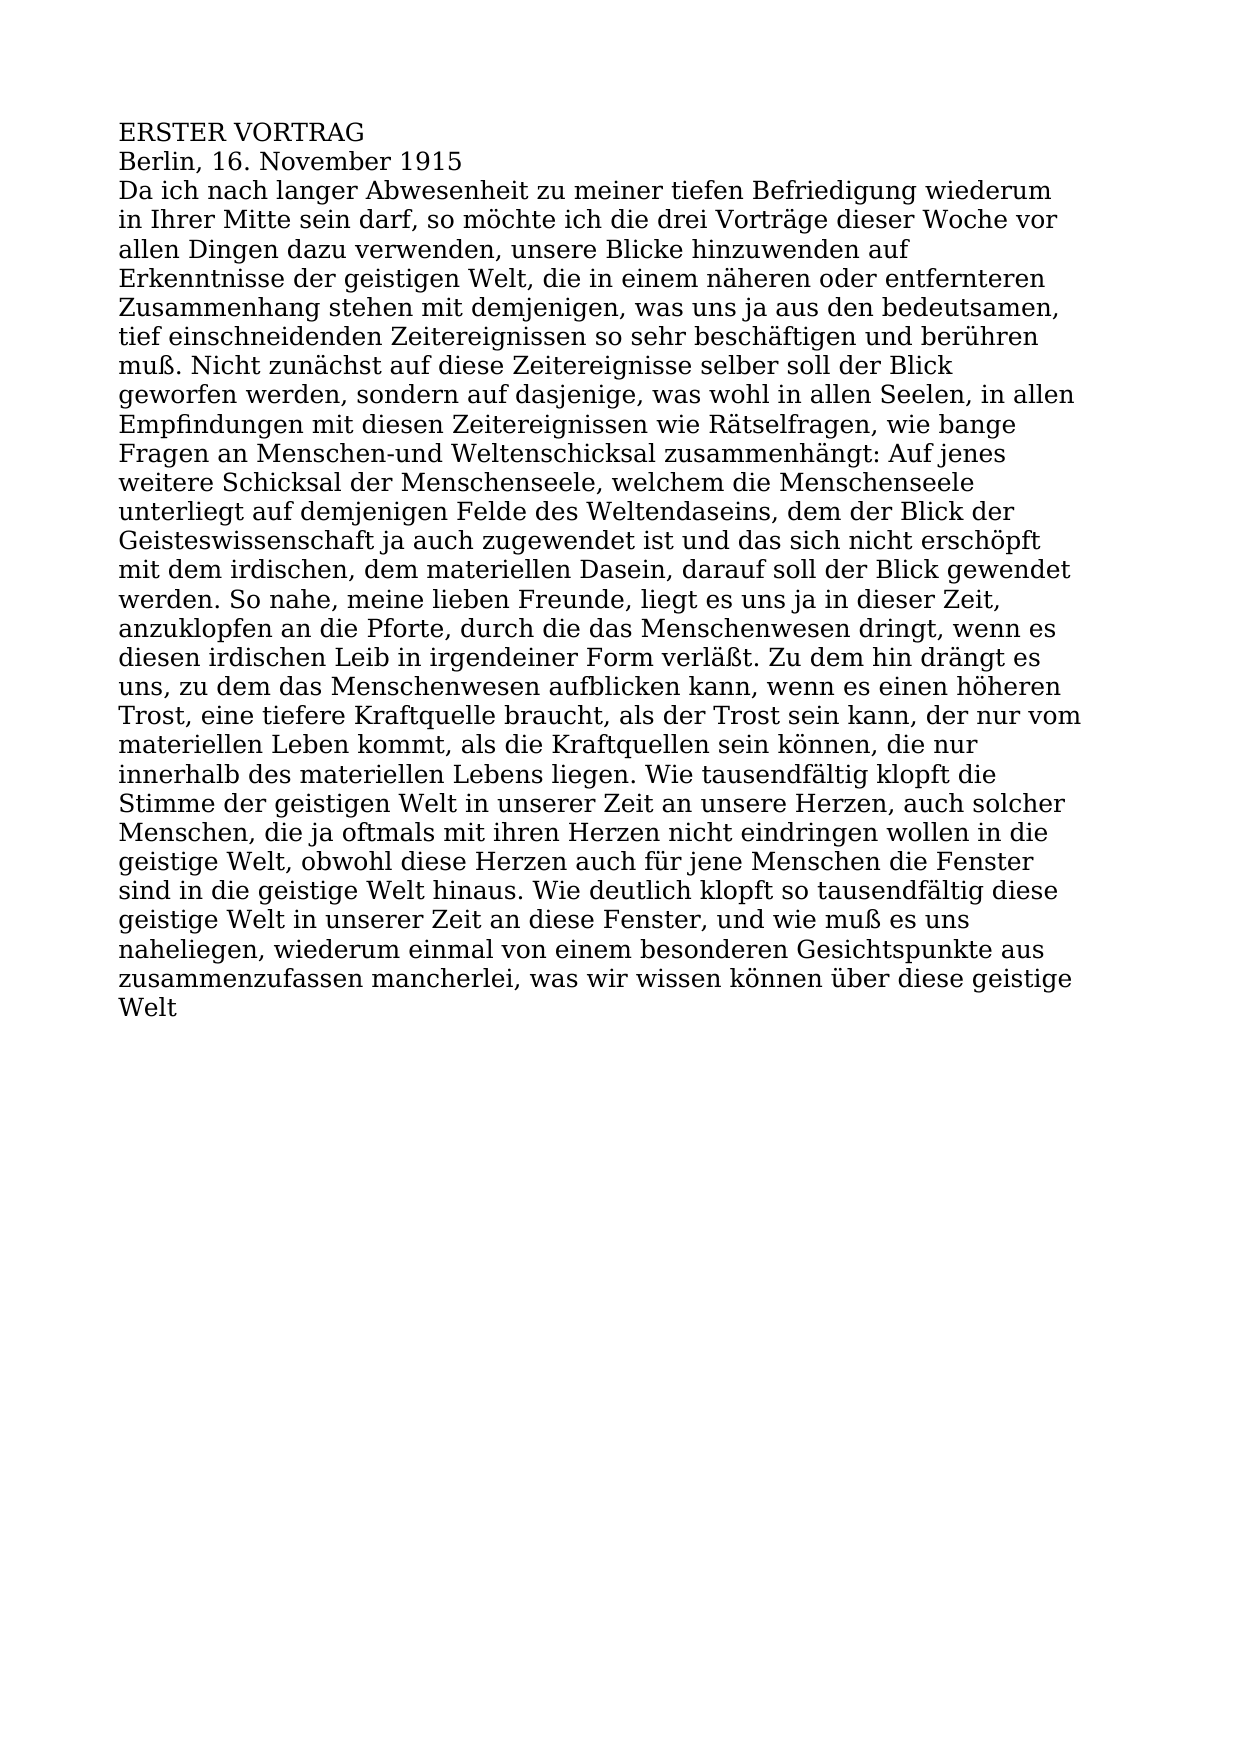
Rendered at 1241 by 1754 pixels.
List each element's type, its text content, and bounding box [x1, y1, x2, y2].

text mit dem irdischen, dem materiellen Dasein, darauf soll der Blick gewendet [118, 556, 1122, 585]
text werden. So nahe, meine lieben Freunde, liegt es uns ja in dieser Zeit, [118, 585, 1122, 614]
text diesen irdischen Leib in irgendeiner Form verläßt. Zu dem hin drängt es [118, 643, 1122, 672]
text Welt [118, 993, 1122, 1022]
text muß. Nicht zunächst auf diese Zeitereignisse selber soll der Blick [118, 351, 1122, 381]
text Da ich nach langer Abwesenheit zu meiner tiefen Befriedigung wiederum [118, 176, 1122, 206]
text geistige Welt in unserer Zeit an diese Fenster, und wie muß es uns [118, 906, 1122, 935]
text Menschen, die ja oftmals mit ihren Herzen nicht eindringen wollen in die [118, 818, 1122, 847]
text allen Dingen dazu verwenden, unsere Blicke hinzuwenden auf [118, 235, 1122, 264]
text innerhalb des materiellen Lebens liegen. Wie tausendfältig klopft die [118, 760, 1122, 789]
text geworfen werden, sondern auf dasjenige, was wohl in allen Seelen, in allen [118, 381, 1122, 410]
text uns, zu dem das Menschenwesen aufblicken kann, wenn es einen höheren [118, 672, 1122, 701]
text materiellen Leben kommt, als die Kraftquellen sein können, die nur [118, 731, 1122, 760]
text weitere Schicksal der Menschenseele, welchem die Menschenseele [118, 468, 1122, 497]
text Fragen an Menschen-und Weltenschicksal zusammenhängt: Auf jenes [118, 439, 1122, 468]
text in Ihrer Mitte sein darf, so möchte ich die drei Vorträge dieser Woche vor [118, 206, 1122, 235]
text zusammenzufassen mancherlei, was wir wissen können über diese geistige [118, 964, 1122, 993]
text Geisteswissenschaft ja auch zugewendet ist und das sich nicht erschöpft [118, 526, 1122, 556]
text Trost, eine tiefere Kraftquelle braucht, als der Trost sein kann, der nur vom [118, 701, 1122, 731]
text geistige Welt, obwohl diese Herzen auch für jene Menschen die Fenster [118, 847, 1122, 876]
text sind in die geistige Welt hinaus. Wie deutlich klopft so tausendfältig diese [118, 876, 1122, 906]
text Zusammenhang stehen mit demjenigen, was uns ja aus den bedeutsamen, [118, 293, 1122, 322]
text Berlin, 16. November 1915 [118, 147, 1122, 176]
text tief einschneidenden Zeitereignissen so sehr beschäftigen und berühren [118, 322, 1122, 351]
text naheliegen, wiederum einmal von einem besonderen Gesichtspunkte aus [118, 935, 1122, 964]
text Stimme der geistigen Welt in unserer Zeit an unsere Herzen, auch solcher [118, 789, 1122, 818]
text Erkenntnisse der geistigen Welt, die in einem näheren oder entfernteren [118, 264, 1122, 293]
text Empfindungen mit diesen Zeitereignissen wie Rätselfragen, wie bange [118, 410, 1122, 439]
text unterliegt auf demjenigen Felde des Weltendaseins, dem der Blick der [118, 497, 1122, 526]
text anzuklopfen an die Pforte, durch die das Menschenwesen dringt, wenn es [118, 614, 1122, 643]
text ERSTER VORTRAG [118, 118, 1122, 147]
